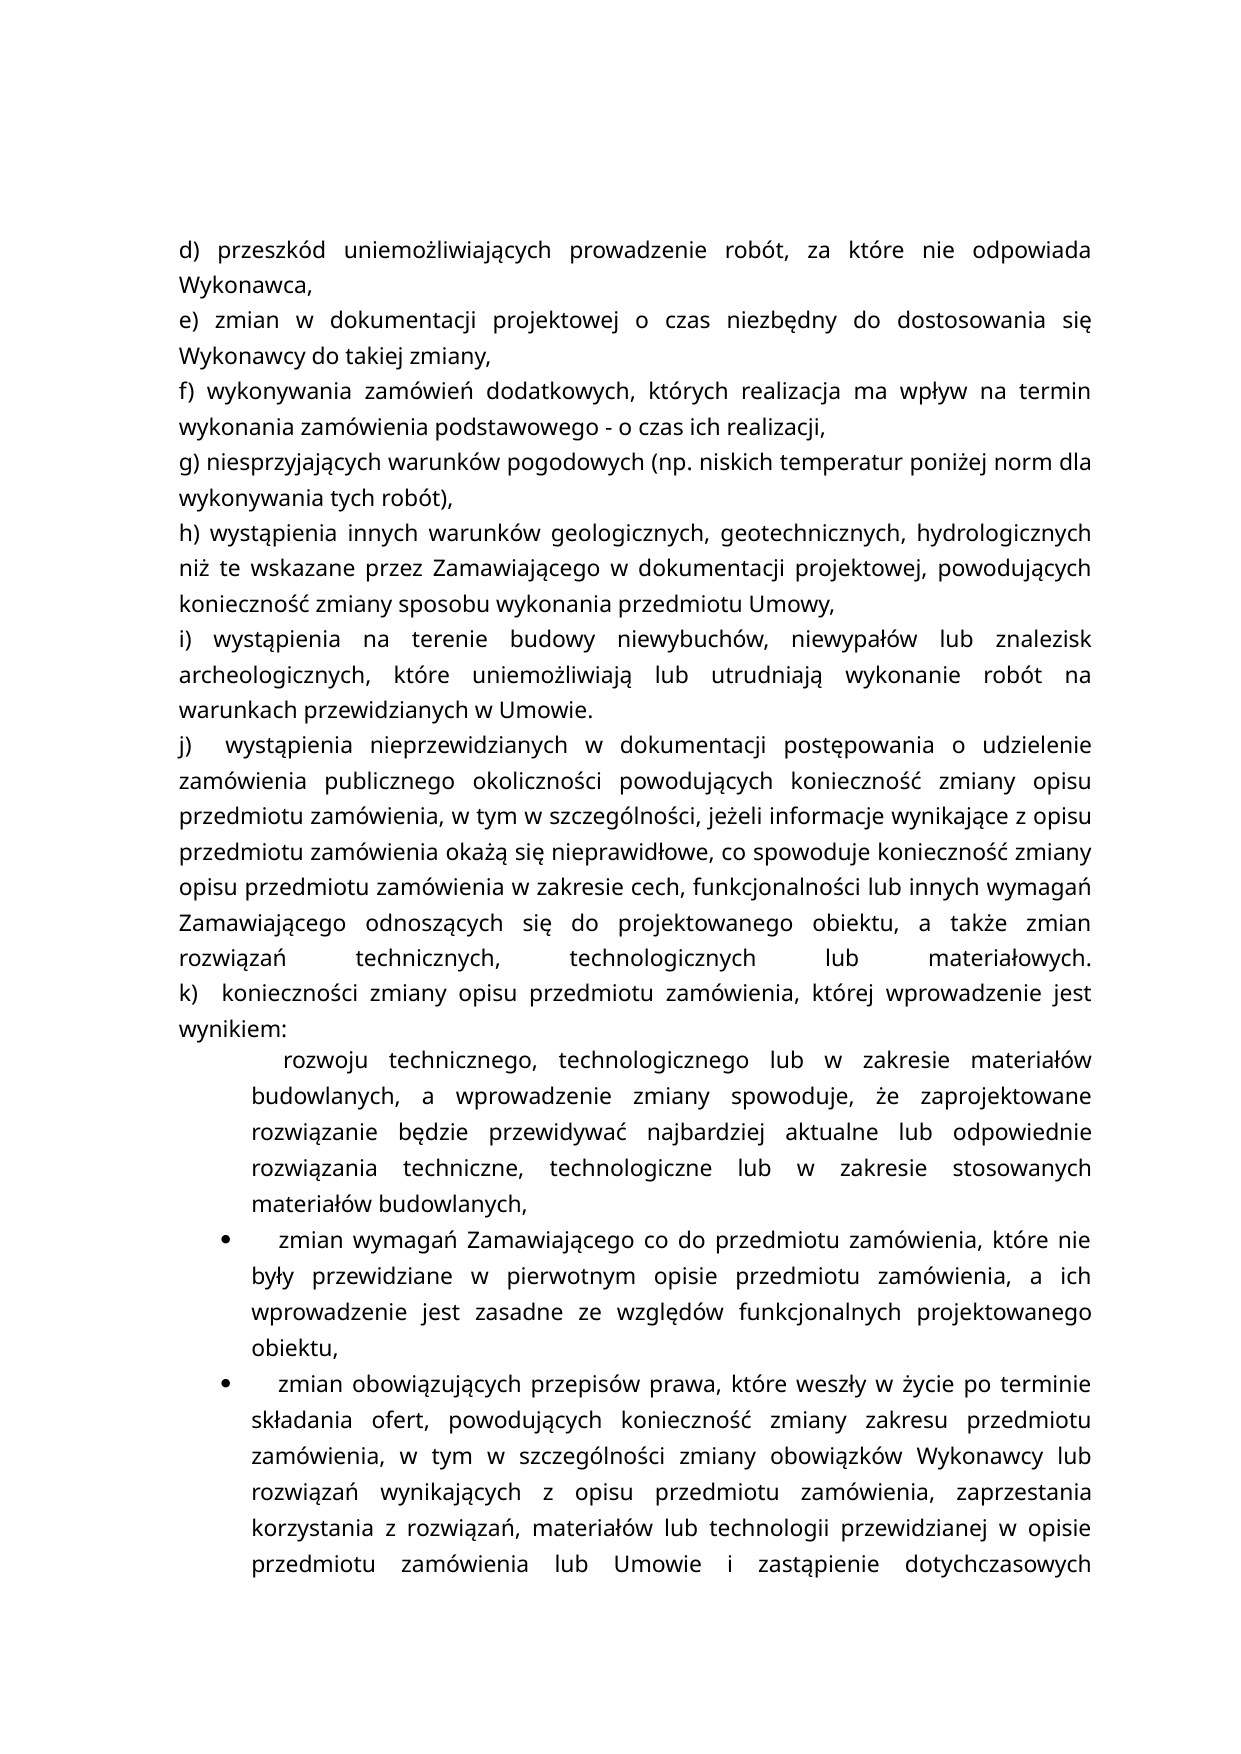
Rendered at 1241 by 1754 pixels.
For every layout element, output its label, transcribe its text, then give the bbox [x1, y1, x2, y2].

list rozwoju technicznego, technologicznego lub w zakresie materiałów budowlanych, a wprowadzenie zmiany spowoduje, że zaprojektowane rozwiązanie będzie przewidywać najbardziej aktualne lub odpowiednie rozwiązania techniczne, technologiczne lub w zakresie stosowanych materiałów budowlanych, [221, 1044, 1093, 1219]
list i) wystąpienia na terenie budowy niewybuchów, niewypałów lub znalezisk archeologicznych, które uniemożliwiają lub utrudniają wykonanie robót na warunkach przewidzianych w Umowie. [179, 619, 1093, 726]
list zmian wymagań Zamawiającego co do przedmiotu zamówienia, które nie były przewidziane w pierwotnym opisie przedmiotu zamówienia, a ich wprowadzenie jest zasadne ze względów funkcjonalnych projektowanego obiektu, [221, 1224, 1093, 1363]
list h) wystąpienia innych warunków geologicznych, geotechnicznych, hydrologicznych niż te wskazane przez Zamawiającego w dokumentacji projektowej, powodujących konieczność zmiany sposobu wykonania przedmiotu Umowy, [179, 513, 1093, 619]
list g) niesprzyjających warunków pogodowych (np. niskich temperatur poniżej norm dla wykonywania tych robót), [179, 442, 1093, 513]
list e) zmian w dokumentacji projektowej o czas niezbędny do dostosowania się Wykonawcy do takiej zmiany, [179, 301, 1093, 371]
list zmian obowiązujących przepisów prawa, które weszły w życie po terminie składania ofert, powodujących konieczność zmiany zakresu przedmiotu zamówienia, w tym w szczególności zmiany obowiązków Wykonawcy lub rozwiązań wynikających z opisu przedmiotu zamówienia, zaprzestania korzystania z rozwiązań, materiałów lub technologii przewidzianej w opisie przedmiotu zamówienia lub Umowie i zastąpienie dotychczasowych [221, 1368, 1093, 1579]
list j) wystąpienia nieprzewidzianych w dokumentacji postępowania o udzielenie zamówienia publicznego okoliczności powodujących konieczność zmiany opisu przedmiotu zamówienia, w tym w szczególności, jeżeli informacje wynikające z opisu przedmiotu zamówienia okażą się nieprawidłowe, co spowoduje konieczność zmiany opisu przedmiotu zamówienia w zakresie cech, funkcjonalności lub innych wymagań Zamawiającego odnoszących się do projektowanego obiektu, a także zmian rozwiązań technicznych, technologicznych lub materiałowych. k) konieczności zmiany opisu przedmiotu zamówienia, której wprowadzenie jest wynikiem: [179, 726, 1093, 1044]
list d) przeszkód uniemożliwiających prowadzenie robót, za które nie odpowiada Wykonawca, [179, 230, 1093, 301]
list f) wykonywania zamówień dodatkowych, których realizacja ma wpływ na termin wykonania zamówienia podstawowego - o czas ich realizacji, [179, 371, 1093, 442]
